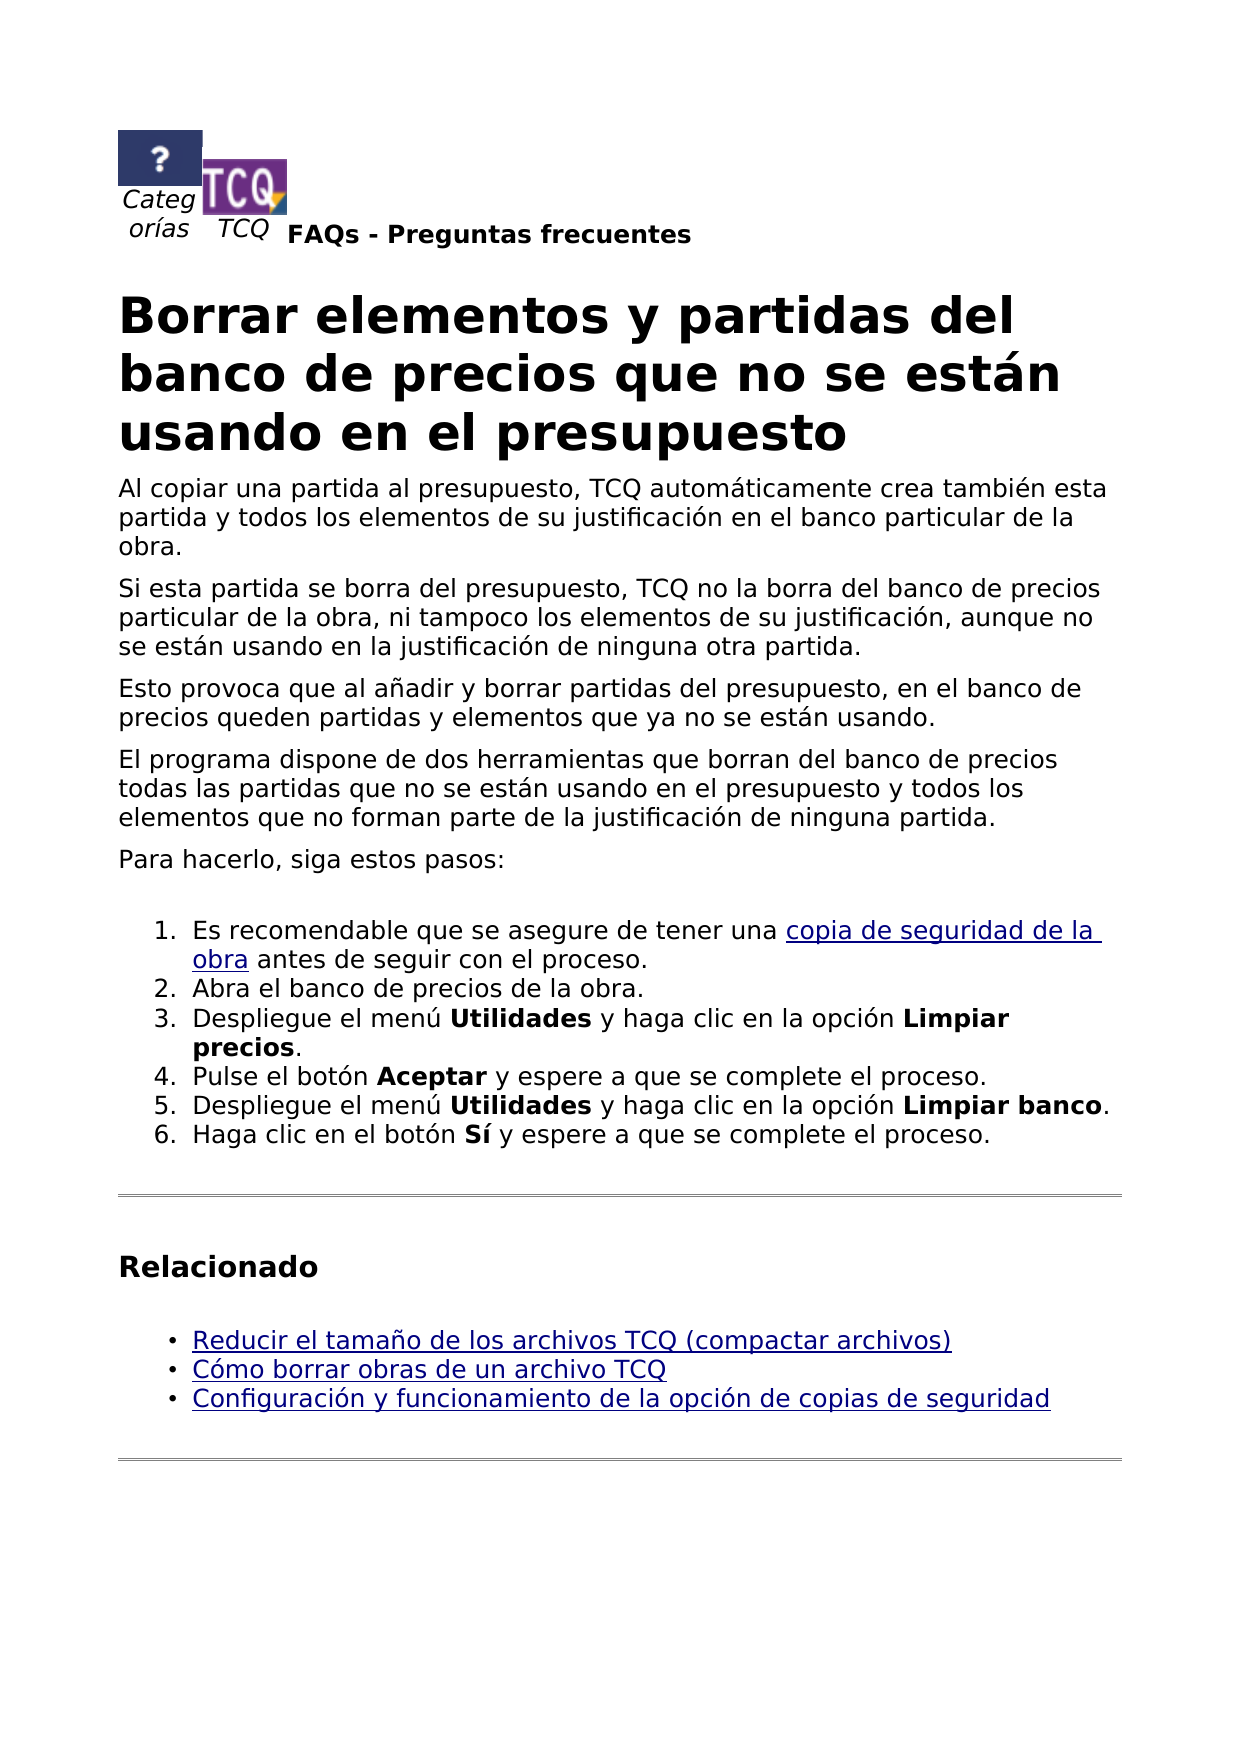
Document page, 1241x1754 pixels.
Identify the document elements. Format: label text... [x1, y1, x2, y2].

subtitle Borrar elementos y partidas del banco de precios que no se están usando en el presupuesto [118, 287, 1122, 462]
list Abra el banco de precios de la obra. [177, 974, 1122, 1004]
list Despliegue el menú Utilidades y haga clic en la opción Limpiar precios. [177, 1004, 1122, 1062]
list Reducir el tamaño de los archivos TCQ (compactar archivos) [177, 1326, 1122, 1356]
list Es recomendable que se asegure de tener una copia de seguridad de la obra antes de seguir con el proceso. [177, 916, 1122, 974]
list Configuración y funcionamiento de la opción de copias de seguridad [177, 1385, 1122, 1414]
text TCQ [202, 215, 287, 244]
subtitle Relacionado [118, 1250, 1122, 1284]
text FAQs - Preguntas frecuentes [118, 118, 1122, 249]
text Para hacerlo, siga estos pasos: [118, 845, 1122, 874]
text Categorías [118, 186, 202, 244]
picture [118, 130, 287, 215]
list Despliegue el menú Utilidades y haga clic en la opción Limpiar banco. [177, 1091, 1122, 1120]
text Al copiar una partida al presupuesto, TCQ automáticamente crea también esta partida y todos los elementos de su justificación en el banco particular de la obra. [118, 474, 1122, 562]
text Si esta partida se borra del presupuesto, TCQ no la borra del banco de precios particular de la obra, ni tampoco los elementos de su justificación, aunque no se están usando en la justificación de ninguna otra partida. [118, 574, 1122, 662]
text Esto provoca que al añadir y borrar partidas del presupuesto, en el banco de precios queden partidas y elementos que ya no se están usando. [118, 674, 1122, 733]
list Haga clic en el botón Sí y espere a que se complete el proceso. [177, 1120, 1122, 1149]
list Pulse el botón Aceptar y espere a que se complete el proceso. [177, 1062, 1122, 1091]
text El programa dispone de dos herramientas que borran del banco de precios todas las partidas que no se están usando en el presupuesto y todos los elementos que no forman parte de la justificación de ninguna partida. [118, 745, 1122, 833]
list Cómo borrar obras de un archivo TCQ [177, 1356, 1122, 1385]
